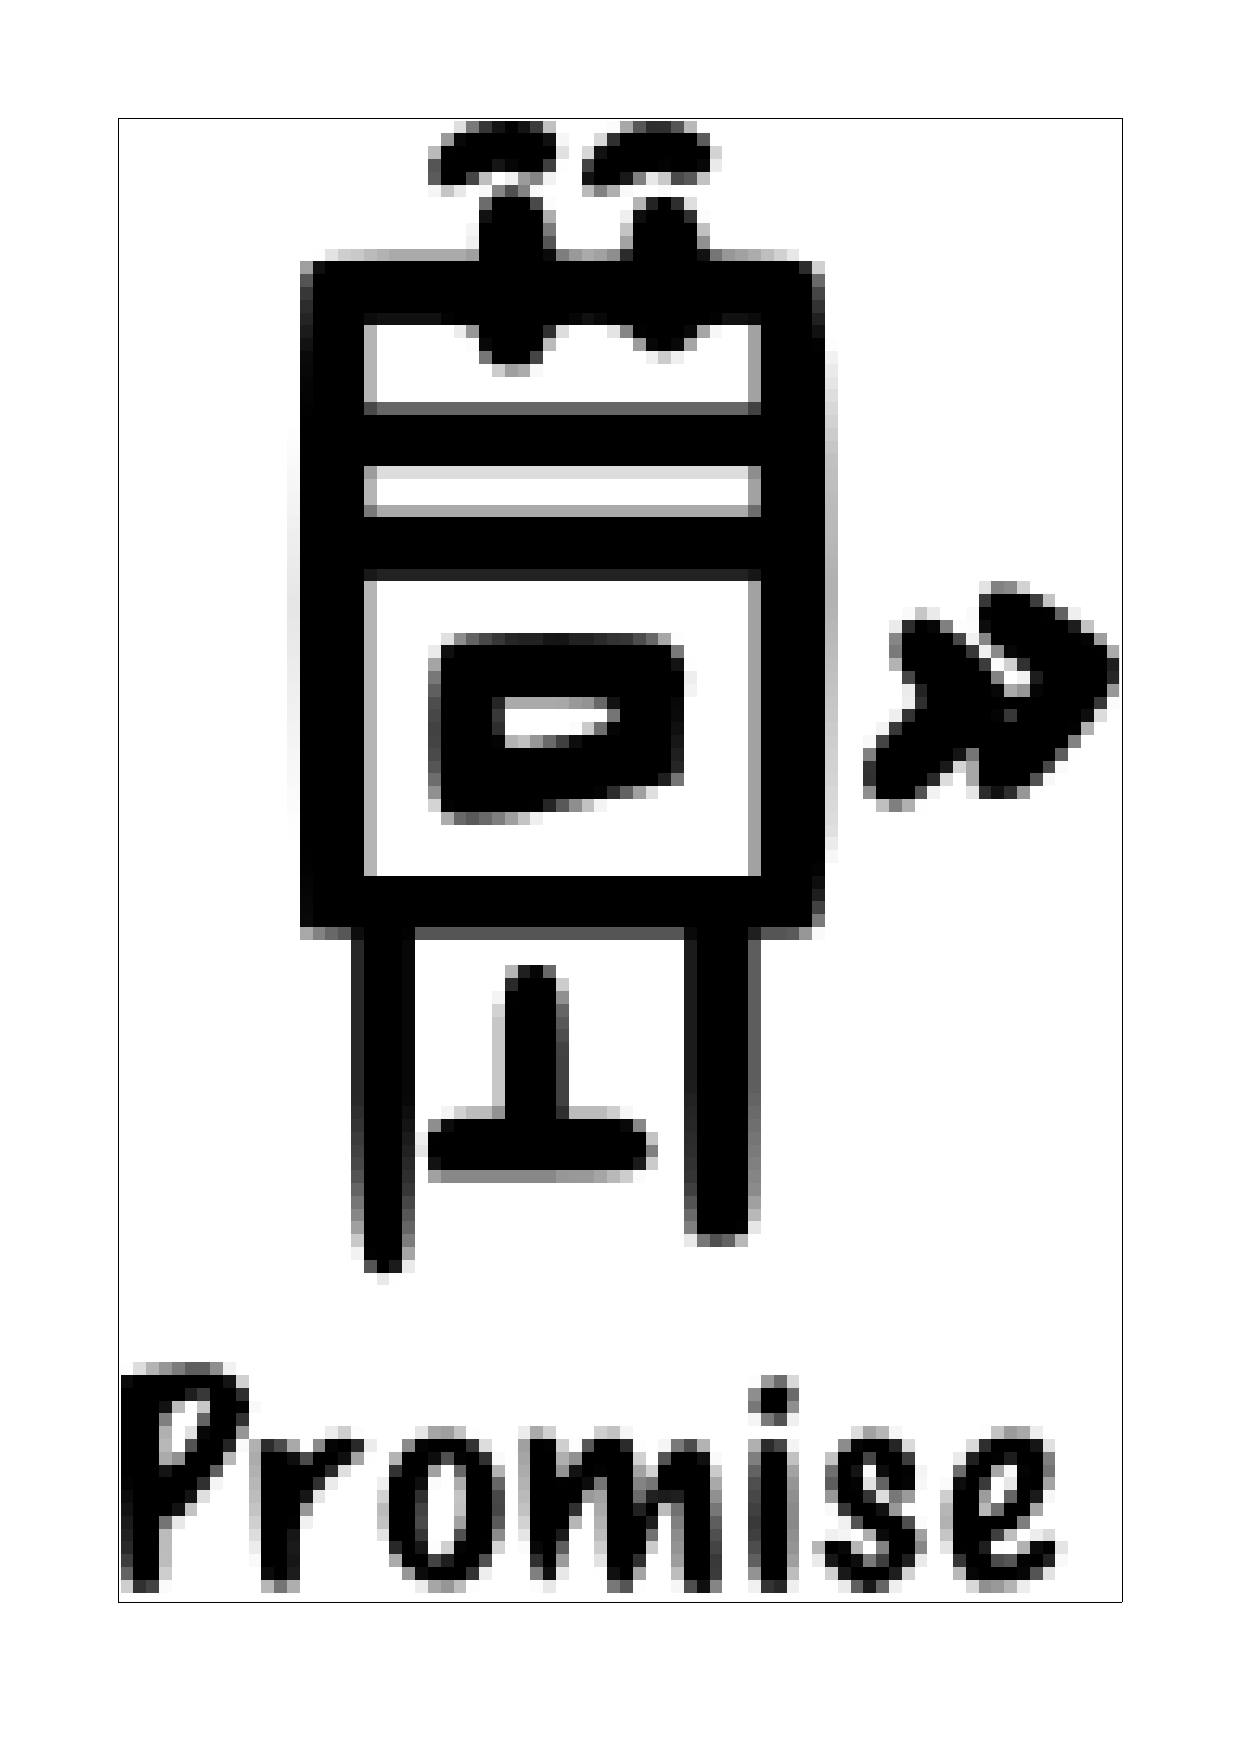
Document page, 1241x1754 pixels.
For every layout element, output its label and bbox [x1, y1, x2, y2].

picture [121, 121, 1120, 1593]
table_cell [119, 119, 1122, 1602]
